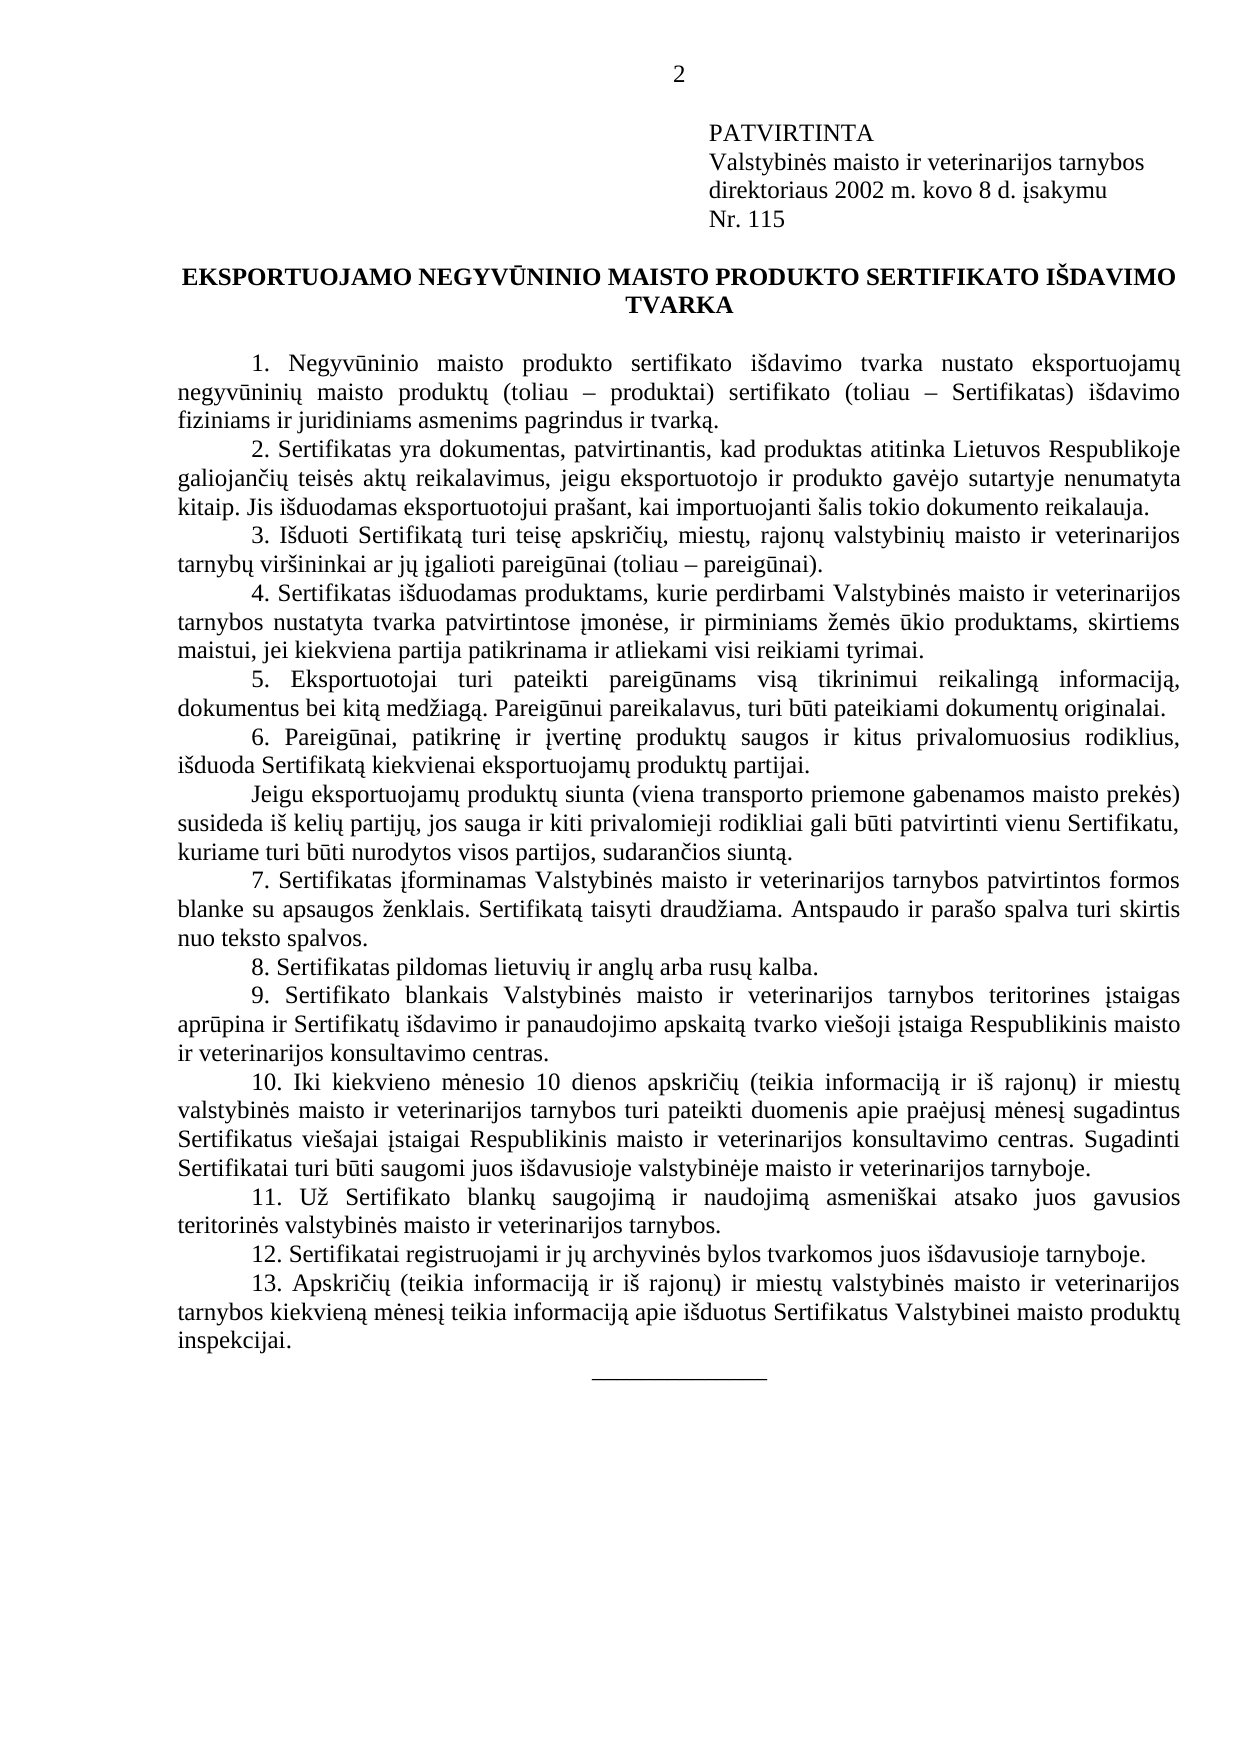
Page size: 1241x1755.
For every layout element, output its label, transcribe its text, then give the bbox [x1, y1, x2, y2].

text 7. Sertifikatas įforminamas Valstybinės maisto ir veterinarijos tarnybos patvirtintos formos blanke su apsaugos ženklais. Sertifikatą taisyti draudžiama. Antspaudo ir parašo spalva turi skirtis nuo teksto spalvos. [177, 866, 1181, 952]
text 6. Pareigūnai, patikrinę ir įvertinę produktų saugos ir kitus privalomuosius rodiklius, išduoda Sertifikatą kiekvienai eksportuojamų produktų partijai. [177, 722, 1181, 779]
text Nr. 115 [177, 204, 1181, 233]
text Valstybinės maisto ir veterinarijos tarnybos [177, 147, 1181, 176]
text eksportuojamo NEGYVŪNINIO MAISTO PRODUKTO SERTIFIKATO IŠDAVIMO TVARKA [177, 262, 1181, 319]
text 8. Sertifikatas pildomas lietuvių ir anglų arba rusų kalba. [177, 952, 1181, 981]
text direktoriaus 2002 m. kovo 8 d. įsakymu [177, 176, 1181, 204]
text 13. Apskričių (teikia informaciją ir iš rajonų) ir miestų valstybinės maisto ir veterinarijos tarnybos kiekvieną mėnesį teikia informaciją apie išduotus Sertifikatus Valstybinei maisto produktų inspekcijai. [177, 1268, 1181, 1354]
text 5. Eksportuotojai turi pateikti pareigūnams visą tikrinimui reikalingą informaciją, dokumentus bei kitą medžiagą. Pareigūnui pareikalavus, turi būti pateikiami dokumentų originalai. [177, 664, 1181, 722]
text 4. Sertifikatas išduodamas produktams, kurie perdirbami Valstybinės maisto ir veterinarijos tarnybos nustatyta tvarka patvirtintose įmonėse, ir pirminiams žemės ūkio produktams, skirtiems maistui, jei kiekviena partija patikrinama ir atliekami visi reikiami tyrimai. [177, 578, 1181, 664]
text 10. Iki kiekvieno mėnesio 10 dienos apskričių (teikia informaciją ir iš rajonų) ir miestų valstybinės maisto ir veterinarijos tarnybos turi pateikti duomenis apie praėjusį mėnesį sugadintus Sertifikatus viešajai įstaigai Respublikinis maisto ir veterinarijos konsultavimo centras. Sugadinti Sertifikatai turi būti saugomi juos išdavusioje valstybinėje maisto ir veterinarijos tarnyboje. [177, 1067, 1181, 1182]
text Jeigu eksportuojamų produktų siunta (viena transporto priemone gabenamos maisto prekės) susideda iš kelių partijų, jos sauga ir kiti privalomieji rodikliai gali būti patvirtinti vienu Sertifikatu, kuriame turi būti nurodytos visos partijos, sudarančios siuntą. [177, 779, 1181, 866]
text 3. Išduoti Sertifikatą turi teisę apskričių, miestų, rajonų valstybinių maisto ir veterinarijos tarnybų viršininkai ar jų įgalioti pareigūnai (toliau – pareigūnai). [177, 521, 1181, 578]
text 12. Sertifikatai registruojami ir jų archyvinės bylos tvarkomos juos išdavusioje tarnyboje. [177, 1239, 1181, 1268]
text 11. Už Sertifikato blankų saugojimą ir naudojimą asmeniškai atsako juos gavusios teritorinės valstybinės maisto ir veterinarijos tarnybos. [177, 1182, 1181, 1239]
text 2. Sertifikatas yra dokumentas, patvirtinantis, kad produktas atitinka Lietuvos Respublikoje galiojančių teisės aktų reikalavimus, jeigu eksportuotojo ir produkto gavėjo sutartyje nenumatyta kitaip. Jis išduodamas eksportuotojui prašant, kai importuojanti šalis tokio dokumento reikalauja. [177, 434, 1181, 521]
text 9. Sertifikato blankais Valstybinės maisto ir veterinarijos tarnybos teritorines įstaigas aprūpina ir Sertifikatų išdavimo ir panaudojimo apskaitą tvarko viešoji įstaiga Respublikinis maisto ir veterinarijos konsultavimo centras. [177, 981, 1181, 1067]
text ______________ [177, 1354, 1181, 1383]
text PATVIRTINTA [709, 118, 1181, 147]
text 1. Negyvūninio maisto produkto sertifikato išdavimo tvarka nustato eksportuojamų negyvūninių maisto produktų (toliau – produktai) sertifikato (toliau – Sertifikatas) išdavimo fiziniams ir juridiniams asmenims pagrindus ir tvarką. [177, 348, 1181, 434]
